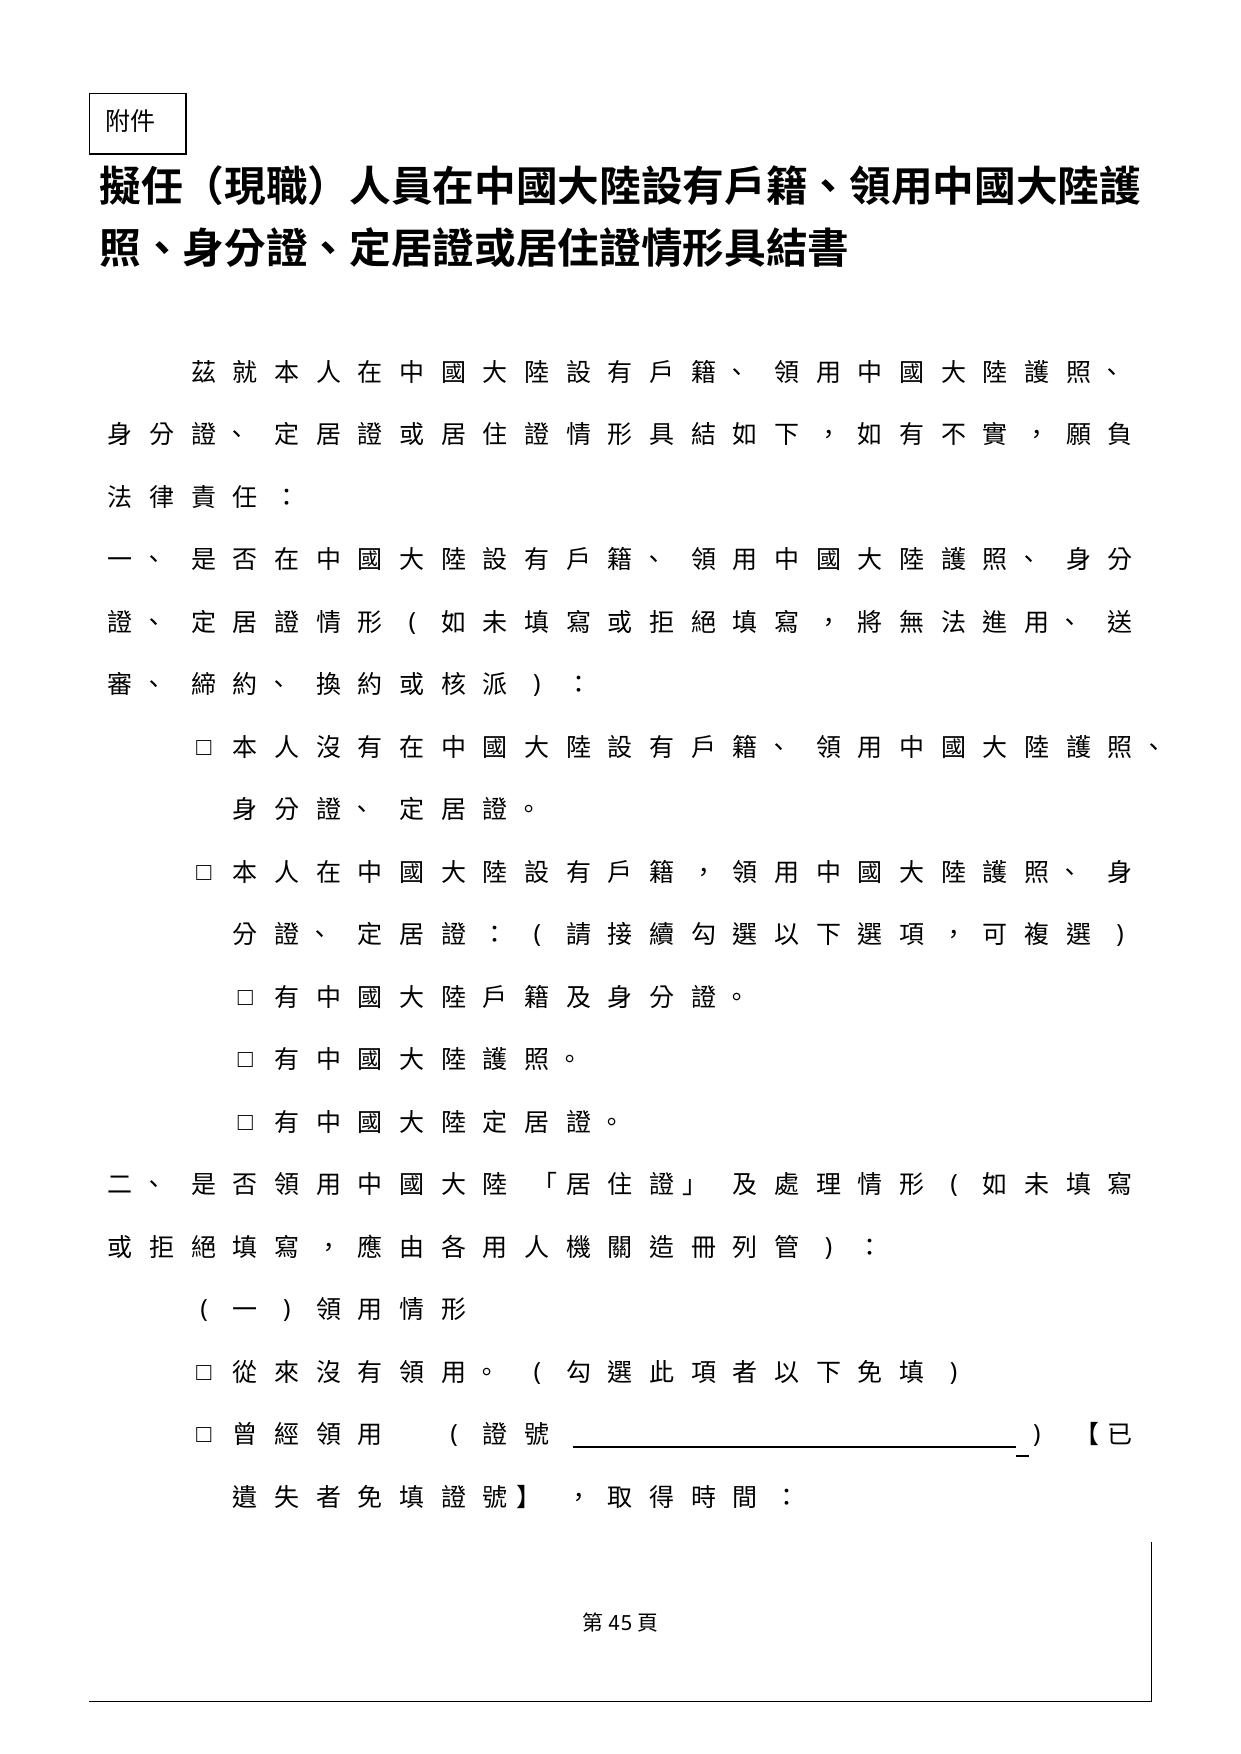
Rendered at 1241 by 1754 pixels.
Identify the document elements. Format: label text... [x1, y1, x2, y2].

text □有中國大陸定居證。 [187, 1079, 1141, 1141]
subtitle 擬任（現職）人員在中國大陸設有戶籍、領用中國大陸護照、身分證、定居證或居住證情形具結書 [99, 141, 1141, 266]
text 二、是否領用中國大陸「居住證」及處理情形(如未填寫或拒絕填寫，應由各用人機關造冊列管)： [99, 1141, 1141, 1266]
text □有中國大陸護照。 [187, 1016, 1141, 1079]
text 一、是否在中國大陸設有戶籍、領用中國大陸護照、身分證、定居證情形(如未填寫或拒絕填寫，將無法進用、送審、締約、換約或核派)： [49, 516, 1141, 704]
text (一)領用情形 [149, 1266, 1141, 1329]
text □有中國大陸戶籍及身分證。 [187, 954, 1141, 1016]
text □從來沒有領用。(勾選此項者以下免填) [173, 1329, 1141, 1391]
text □本人在中國大陸設有戶籍，領用中國大陸護照、身分證、定居證：(請接續勾選以下選項，可複選) [159, 829, 1141, 954]
text □本人沒有在中國大陸設有戶籍、領用中國大陸護照、身分證、定居證。 [159, 704, 1141, 829]
text 茲就本人在中國大陸設有戶籍、領用中國大陸護照、身分證、定居證或居住證情形具結如下，如有不實，願負法律責任： [99, 329, 1141, 516]
text 附件5 [105, 101, 170, 146]
text □曾經領用 (證號 )【已遺失者免填證號】，取得時間： [173, 1391, 1141, 1516]
